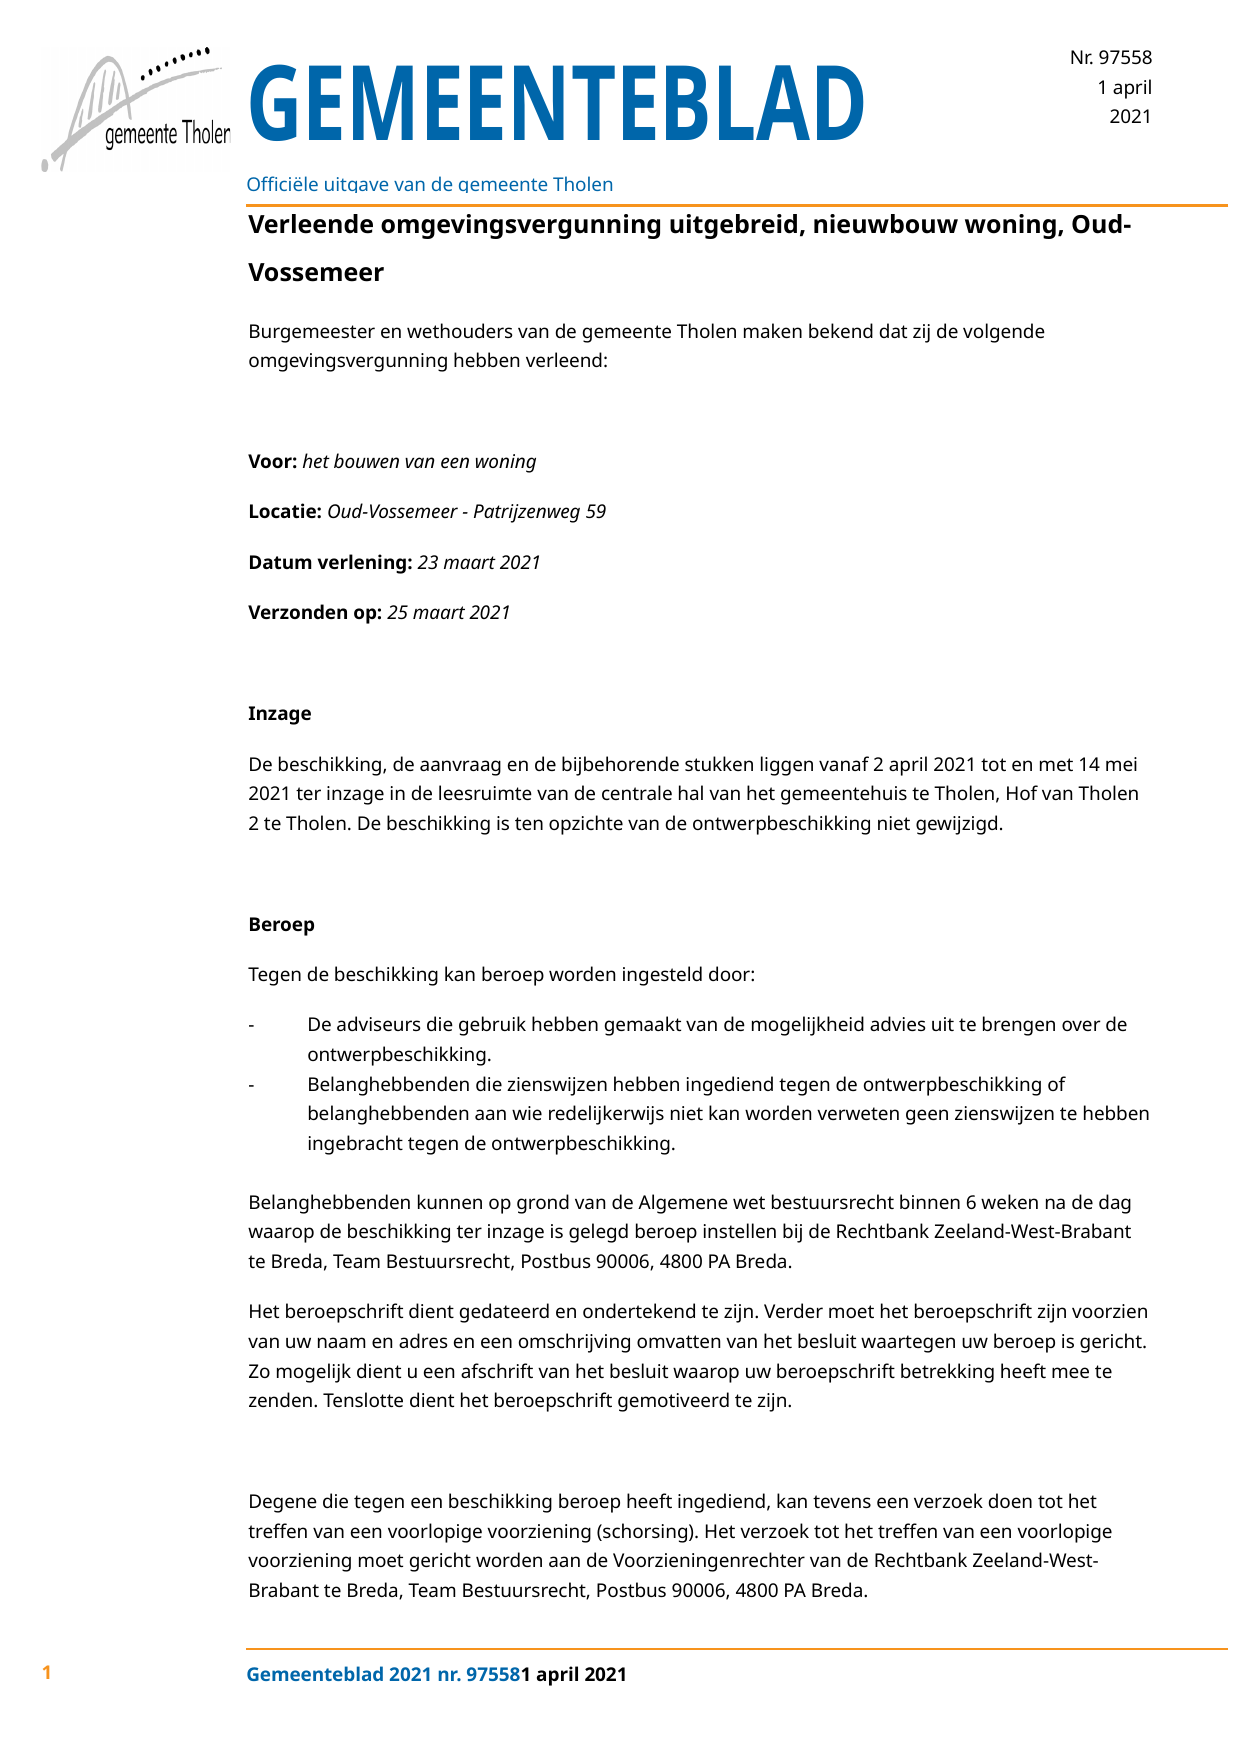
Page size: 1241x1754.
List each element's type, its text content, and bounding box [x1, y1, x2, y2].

text Verleende omgevingsvergunning uitgebreid, nieuwbouw woning, Oud-Vossemeer [248, 207, 1152, 288]
text De beschikking, de aanvraag en de bijbehorende stukken liggen vanaf 2 april 2021 tot en met 14 mei 2021 ter inzage in de leesruimte van de centrale hal van het gemeentehuis te Tholen, Hof van Tholen 2 te Tholen. De beschikking is ten opzichte van de ontwerpbeschikking niet gewijzigd. [248, 751, 1152, 836]
text Locatie: Oud-Vossemeer - Patrijzenweg 59 [248, 499, 1152, 524]
list De adviseurs die gebruik hebben gemaakt van de mogelijkheid advies uit te brengen over de ontwerpbeschikking. [248, 1012, 1152, 1067]
list Belanghebbenden die zienswijzen hebben ingediend tegen de ontwerpbeschikking of belanghebbenden aan wie redelijkerwijs niet kan worden verweten geen zienswijzen te hebben ingebracht tegen de ontwerpbeschikking. [248, 1071, 1152, 1156]
text Inzage [248, 700, 1152, 726]
picture [41, 47, 231, 172]
text Verzonden op: 25 maart 2021 [248, 599, 1152, 625]
text Burgemeester en wethouders van de gemeente Tholen maken bekend dat zij de volgende omgevingsvergunning hebben verleend: [248, 318, 1152, 373]
text Het beroepschrift dient gedateerd en ondertekend te zijn. Verder moet het beroepschrift zijn voorzien van uw naam en adres en een omschrijving omvatten van het besluit waartegen uw beroep is gericht. Zo mogelijk dient u een afschrift van het besluit waarop uw beroepschrift betrekking heeft mee te zenden. Tenslotte dient het beroepschrift gemotiveerd te zijn. [248, 1299, 1152, 1413]
text Tegen de beschikking kan beroep worden ingesteld door: [248, 961, 1152, 987]
text Degene die tegen een beschikking beroep heeft ingediend, kan tevens een verzoek doen tot het treffen van een voorlopige voorziening (schorsing). Het verzoek tot het treffen van een voorlopige voorziening moet gericht worden aan de Voorzieningenrechter van de Rechtbank Zeeland-West-Brabant te Breda, Team Bestuursrecht, Postbus 90006, 4800 PA Breda. [248, 1488, 1152, 1603]
text Voor: het bouwen van een woning [248, 448, 1152, 474]
text Belanghebbenden kunnen op grond van de Algemene wet bestuursrecht binnen 6 weken na de dag waarop de beschikking ter inzage is gelegd beroep instellen bij de Rechtbank Zeeland-West-Brabant te Breda, Team Bestuursrecht, Postbus 90006, 4800 PA Breda. [248, 1189, 1152, 1274]
text Datum verlening: 23 maart 2021 [248, 549, 1152, 575]
text Beroep [248, 911, 1152, 937]
